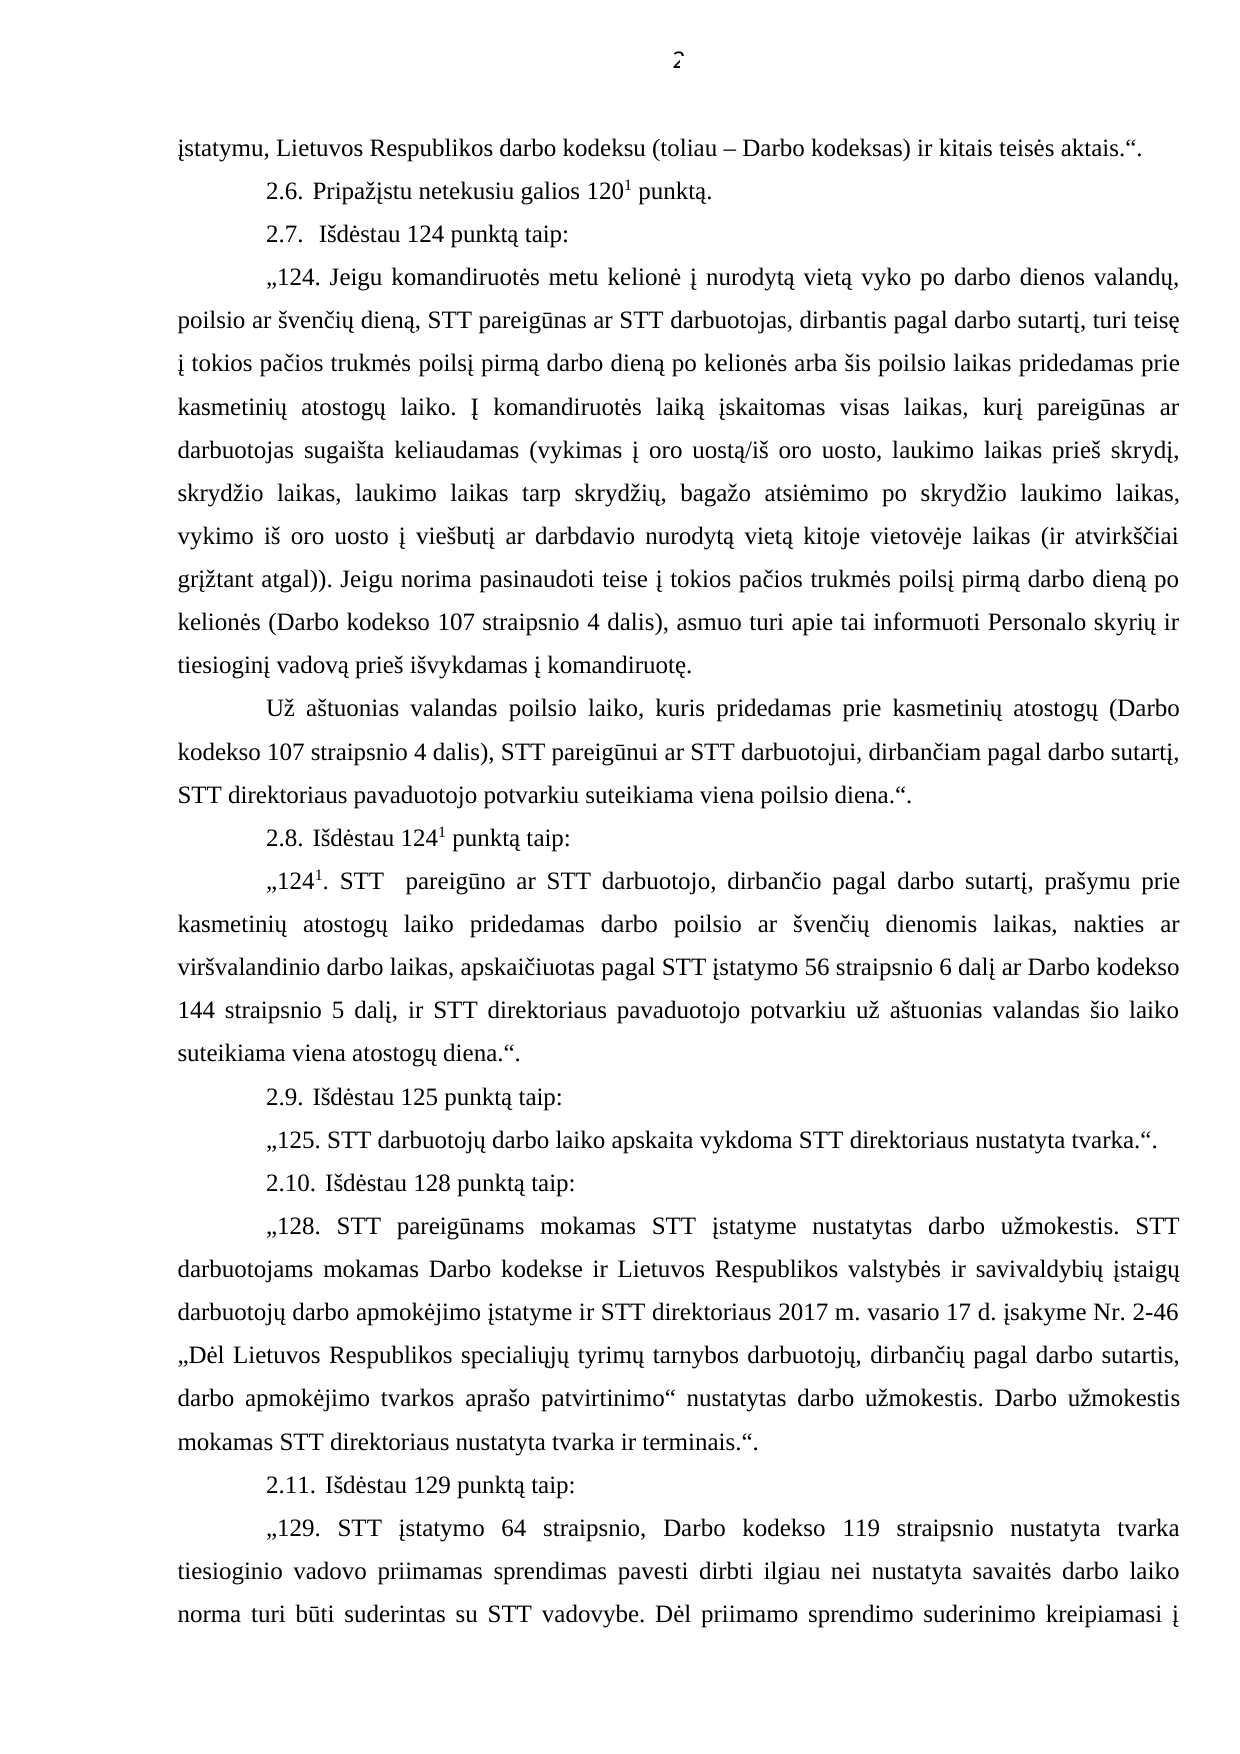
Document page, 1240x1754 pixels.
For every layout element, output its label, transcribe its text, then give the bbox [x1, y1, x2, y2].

text 2.7. Išdėstau 124 punktą taip: [177, 219, 1181, 248]
text įstatymu, Lietuvos Respublikos darbo kodeksu (toliau – Darbo kodeksas) ir kitais teisės aktais.“. [177, 133, 1181, 162]
text 2.8. Išdėstau 1241 punktą taip: [177, 823, 1181, 852]
text „128. STT pareigūnams mokamas STT įstatyme nustatytas darbo užmokestis. STT darbuotojams mokamas Darbo kodekse ir Lietuvos Respublikos valstybės ir savivaldybių įstaigų darbuotojų darbo apmokėjimo įstatyme ir STT direktoriaus 2017 m. vasario 17 d. įsakyme Nr. 2-46 „Dėl Lietuvos Respublikos specialiųjų tyrimų tarnybos darbuotojų, dirbančių pagal darbo sutartis, darbo apmokėjimo tvarkos aprašo patvirtinimo“ nustatytas darbo užmokestis. Darbo užmokestis mokamas STT direktoriaus nustatyta tvarka ir terminais.“. [177, 1211, 1181, 1455]
text „1241. STT pareigūno ar STT darbuotojo, dirbančio pagal darbo sutartį, prašymu prie kasmetinių atostogų laiko pridedamas darbo poilsio ar švenčių dienomis laikas, nakties ar viršvalandinio darbo laikas, apskaičiuotas pagal STT įstatymo 56 straipsnio 6 dalį ar Darbo kodekso 144 straipsnio 5 dalį, ir STT direktoriaus pavaduotojo potvarkiu už aštuonias valandas šio laiko suteikiama viena atostogų diena.“. [177, 866, 1181, 1067]
text 2.6. Pripažįstu netekusiu galios 1201 punktą. [177, 176, 1181, 205]
text Už aštuonias valandas poilsio laiko, kuris pridedamas prie kasmetinių atostogų (Darbo kodekso 107 straipsnio 4 dalis), STT pareigūnui ar STT darbuotojui, dirbančiam pagal darbo sutartį, STT direktoriaus pavaduotojo potvarkiu suteikiama viena poilsio diena.“. [177, 693, 1181, 808]
text 2.10. Išdėstau 128 punktą taip: [177, 1168, 1181, 1197]
text 2.11. Išdėstau 129 punktą taip: [177, 1470, 1181, 1498]
text 2.9. Išdėstau 125 punktą taip: [177, 1082, 1181, 1110]
text „125. STT darbuotojų darbo laiko apskaita vykdoma STT direktoriaus nustatyta tvarka.“. [177, 1125, 1181, 1153]
text „124. Jeigu komandiruotės metu kelionė į nurodytą vietą vyko po darbo dienos valandų, poilsio ar švenčių dieną, STT pareigūnas ar STT darbuotojas, dirbantis pagal darbo sutartį, turi teisę į tokios pačios trukmės poilsį pirmą darbo dieną po kelionės arba šis poilsio laikas pridedamas prie kasmetinių atostogų laiko. Į komandiruotės laiką įskaitomas visas laikas, kurį pareigūnas ar darbuotojas sugaišta keliaudamas (vykimas į oro uostą/iš oro uosto, laukimo laikas prieš skrydį, skrydžio laikas, laukimo laikas tarp skrydžių, bagažo atsiėmimo po skrydžio laukimo laikas, vykimo iš oro uosto į viešbutį ar darbdavio nurodytą vietą kitoje vietovėje laikas (ir atvirkščiai grįžtant atgal)). Jeigu norima pasinaudoti teise į tokios pačios trukmės poilsį pirmą darbo dieną po kelionės (Darbo kodekso 107 straipsnio 4 dalis), asmuo turi apie tai informuoti Personalo skyrių ir tiesioginį vadovą prieš išvykdamas į komandiruotę. [177, 262, 1181, 679]
text „129. STT įstatymo 64 straipsnio, Darbo kodekso 119 straipsnio nustatyta tvarka tiesioginio vadovo priimamas sprendimas pavesti dirbti ilgiau nei nustatyta savaitės darbo laiko norma turi būti suderintas su STT vadovybe. Dėl priimamo sprendimo suderinimo kreipiamasi į [177, 1513, 1181, 1628]
